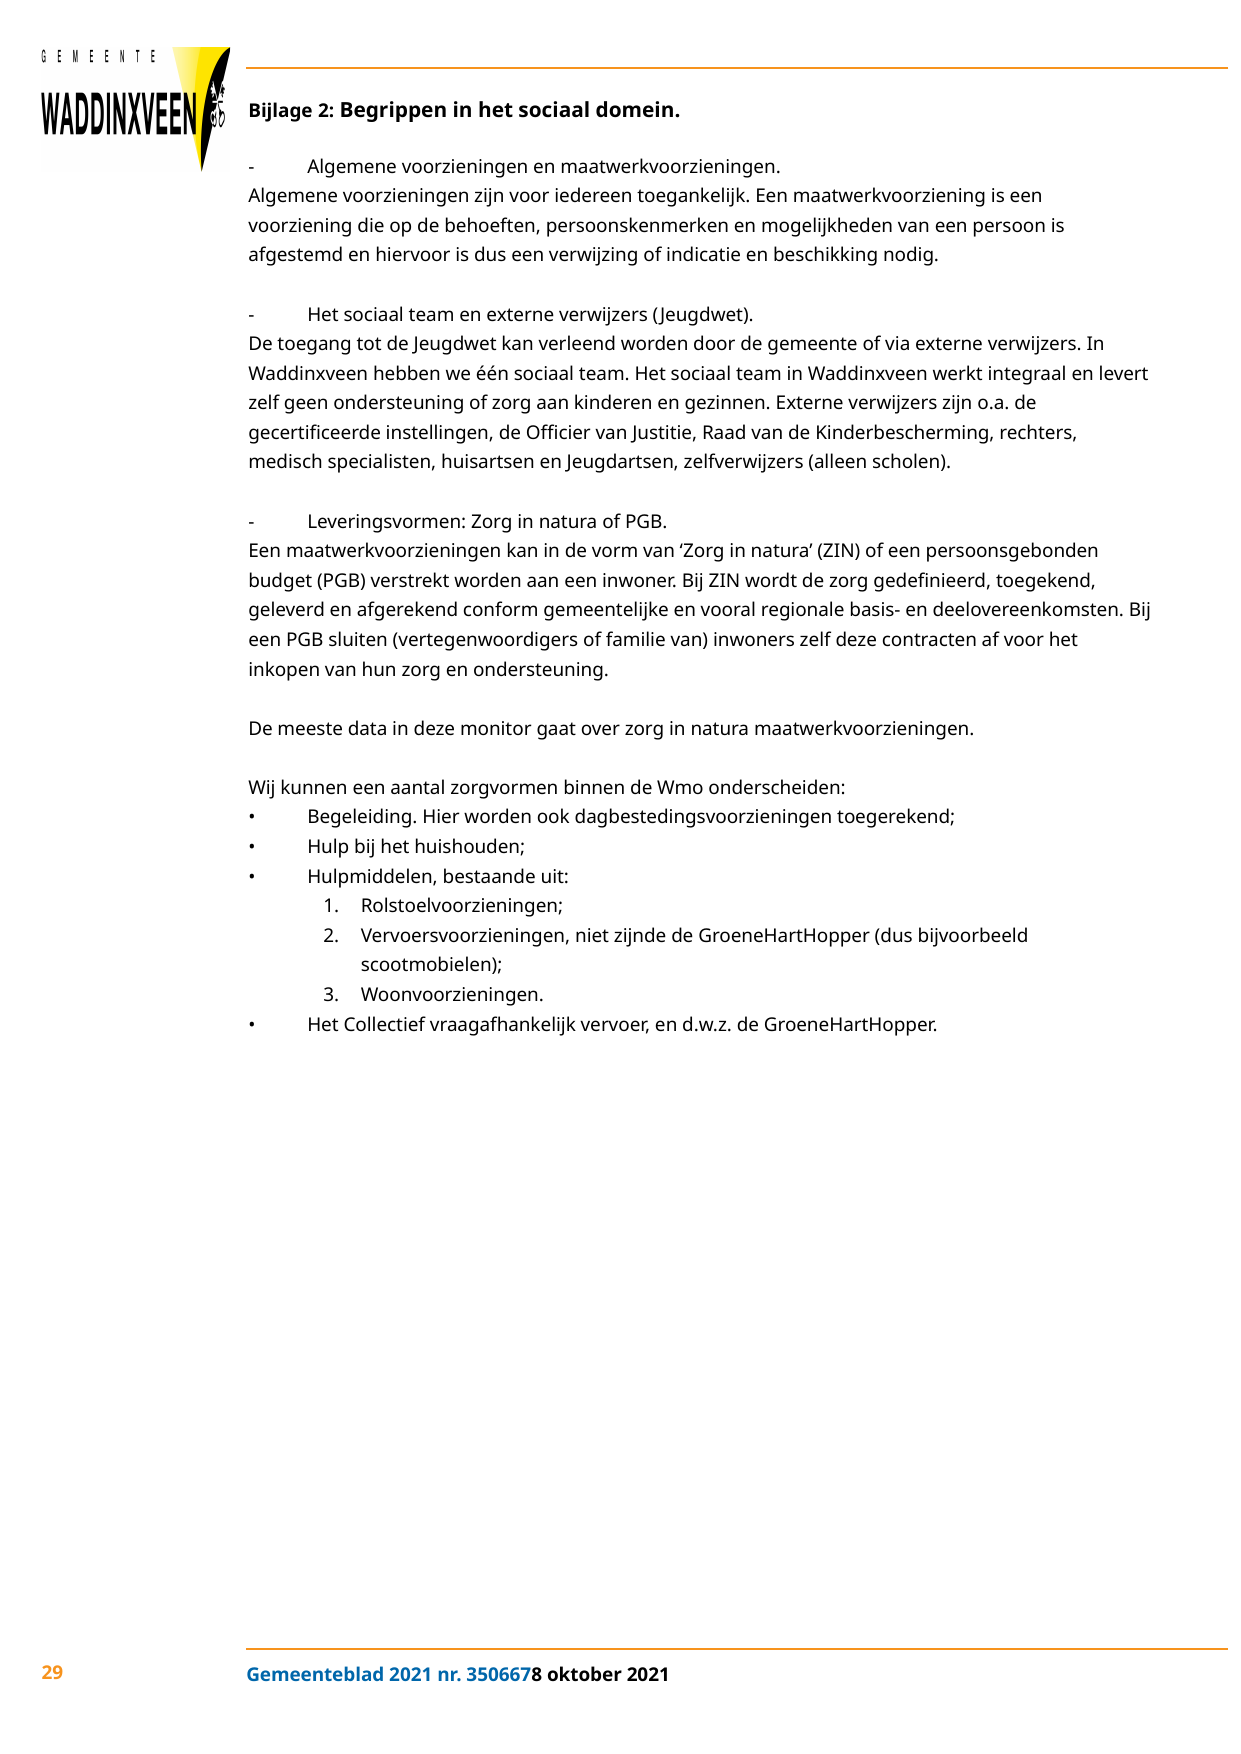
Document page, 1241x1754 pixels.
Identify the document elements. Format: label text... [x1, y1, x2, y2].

text De toegang tot de Jeugdwet kan verleend worden door de gemeente of via externe verwijzers. In Waddinxveen hebben we één sociaal team. Het sociaal team in Waddinxveen werkt integraal en levert zelf geen ondersteuning of zorg aan kinderen en gezinnen. Externe verwijzers zijn o.a. de gecertificeerde instellingen, de Officier van Justitie, Raad van de Kinderbescherming, rechters, medisch specialisten, huisartsen en Jeugdartsen, zelfverwijzers (alleen scholen). [248, 330, 1152, 474]
list Begeleiding. Hier worden ook dagbestedingsvoorzieningen toegerekend; [248, 804, 1152, 829]
list Hulp bij het huishouden; [248, 833, 1152, 859]
list Rolstoelvoorzieningen; [323, 892, 1152, 918]
text Een maatwerkvoorzieningen kan in de vorm van ‘Zorg in natura’ (ZIN) of een persoonsgebonden budget (PGB) verstrekt worden aan een inwoner. Bij ZIN wordt de zorg gedefinieerd, toegekend, geleverd en afgerekend conform gemeentelijke en vooral regionale basis- en deelovereenkomsten. Bij een PGB sluiten (vertegenwoordigers of familie van) inwoners zelf deze contracten af voor het inkopen van hun zorg en ondersteuning. [248, 537, 1152, 682]
text Algemene voorzieningen zijn voor iedereen toegankelijk. Een maatwerkvoorziening is een voorziening die op de behoeften, persoonskenmerken en mogelijkheden van een persoon is afgestemd en hiervoor is dus een verwijzing of indicatie en beschikking nodig. [248, 182, 1152, 267]
list Het Collectief vraagafhankelijk vervoer, en d.w.z. de GroeneHartHopper. [248, 1011, 1152, 1037]
text Wij kunnen een aantal zorgvormen binnen de Wmo onderscheiden: [248, 774, 1152, 800]
list Leveringsvormen: Zorg in natura of PGB. [248, 508, 1152, 534]
list Vervoersvoorzieningen, niet zijnde de GroeneHartHopper (dus bijvoorbeeld scootmobielen); [323, 922, 1152, 977]
text Bijlage 2: Begrippen in het sociaal domein. [248, 95, 1152, 123]
text De meeste data in deze monitor gaat over zorg in natura maatwerkvoorzieningen. [248, 715, 1152, 741]
list Het sociaal team en externe verwijzers (Jeugdwet). [248, 301, 1152, 327]
list Algemene voorzieningen en maatwerkvoorzieningen. [248, 153, 1152, 179]
picture [41, 47, 231, 172]
list Hulpmiddelen, bestaande uit: [248, 863, 1152, 889]
list Woonvoorzieningen. [323, 981, 1152, 1007]
